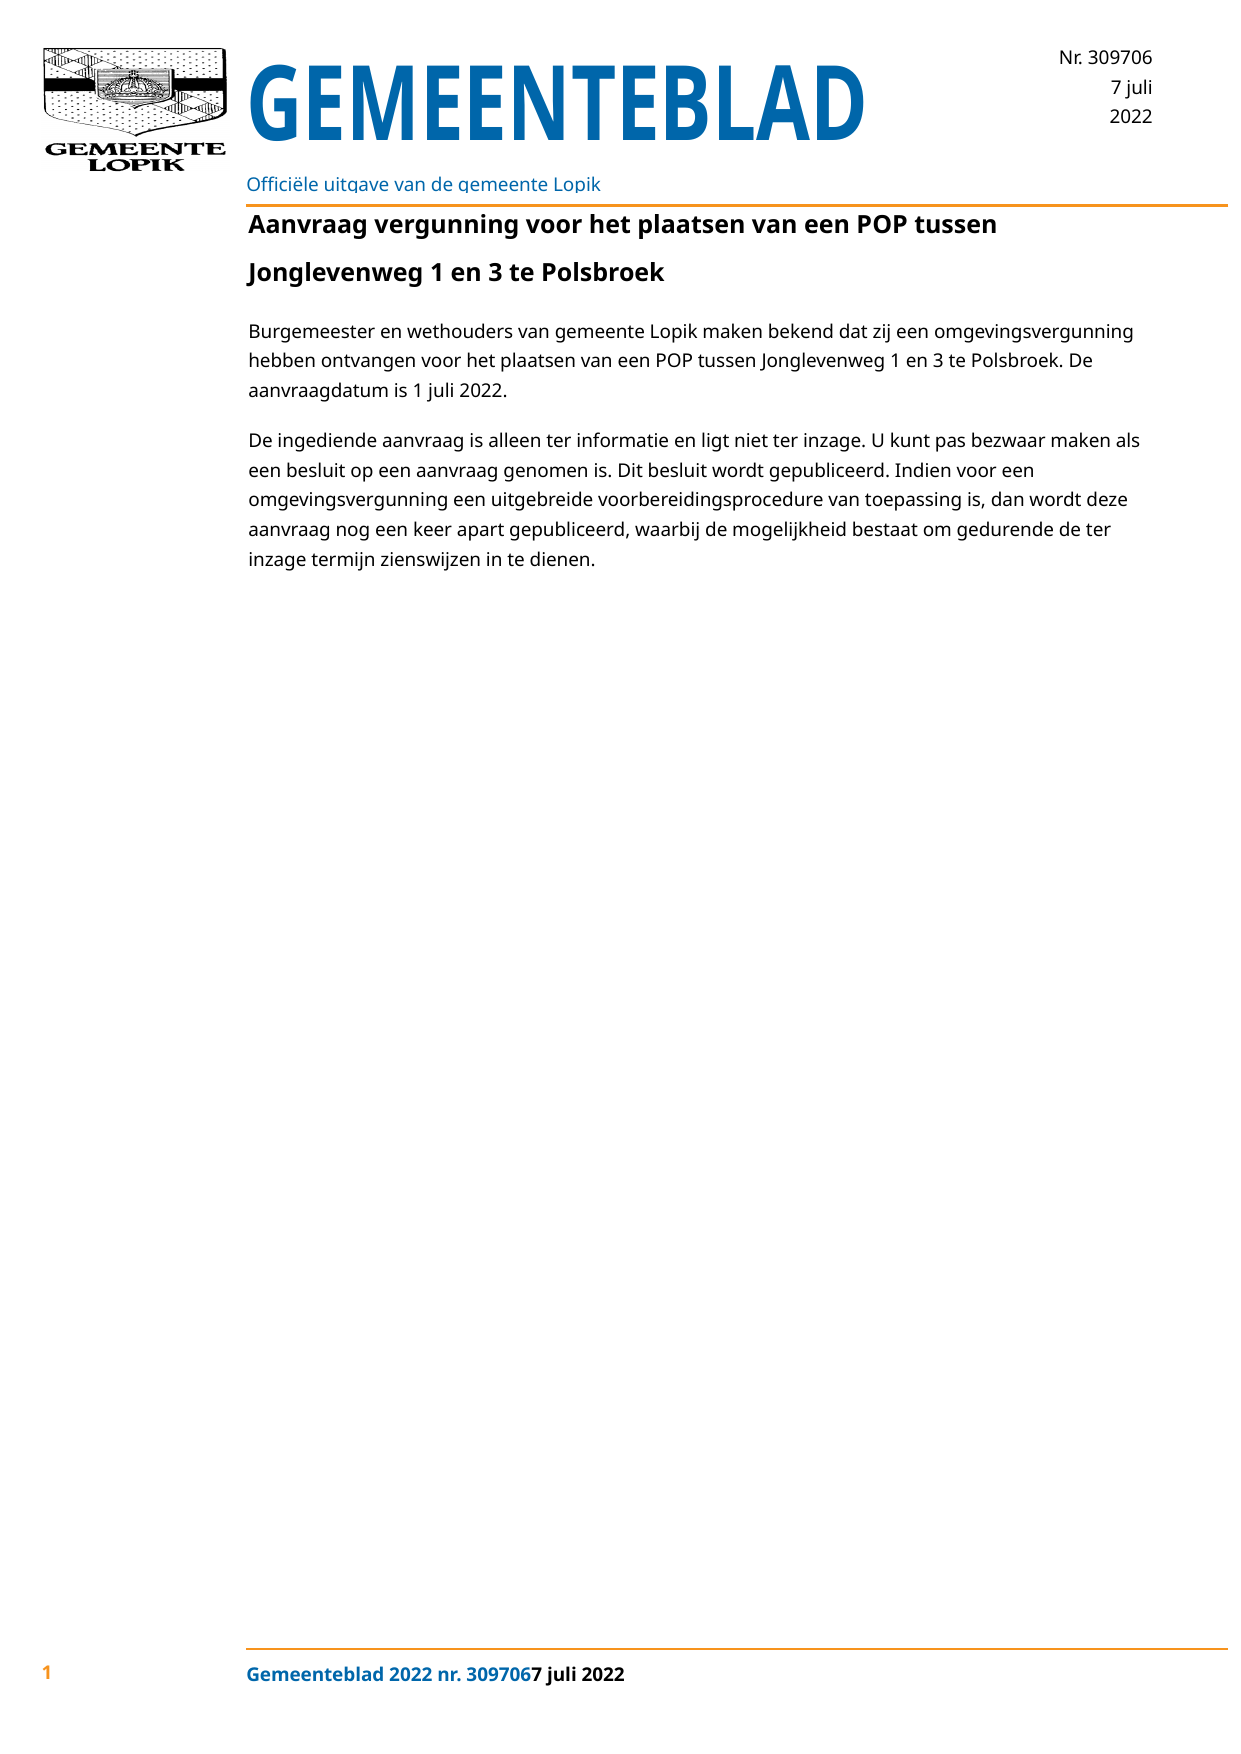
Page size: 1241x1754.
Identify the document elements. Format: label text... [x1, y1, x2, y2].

picture [41, 47, 231, 172]
text Aanvraag vergunning voor het plaatsen van een POP tussen Jonglevenweg 1 en 3 te Polsbroek [248, 207, 1152, 288]
text De ingediende aanvraag is alleen ter informatie en ligt niet ter inzage. U kunt pas bezwaar maken als een besluit op een aanvraag genomen is. Dit besluit wordt gepubliceerd. Indien voor een omgevingsvergunning een uitgebreide voorbereidingsprocedure van toepassing is, dan wordt deze aanvraag nog een keer apart gepubliceerd, waarbij de mogelijkheid bestaat om gedurende de ter inzage termijn zienswijzen in te dienen. [248, 427, 1152, 572]
text Burgemeester en wethouders van gemeente Lopik maken bekend dat zij een omgevingsvergunning hebben ontvangen voor het plaatsen van een POP tussen Jonglevenweg 1 en 3 te Polsbroek. De aanvraagdatum is 1 juli 2022. [248, 318, 1152, 403]
